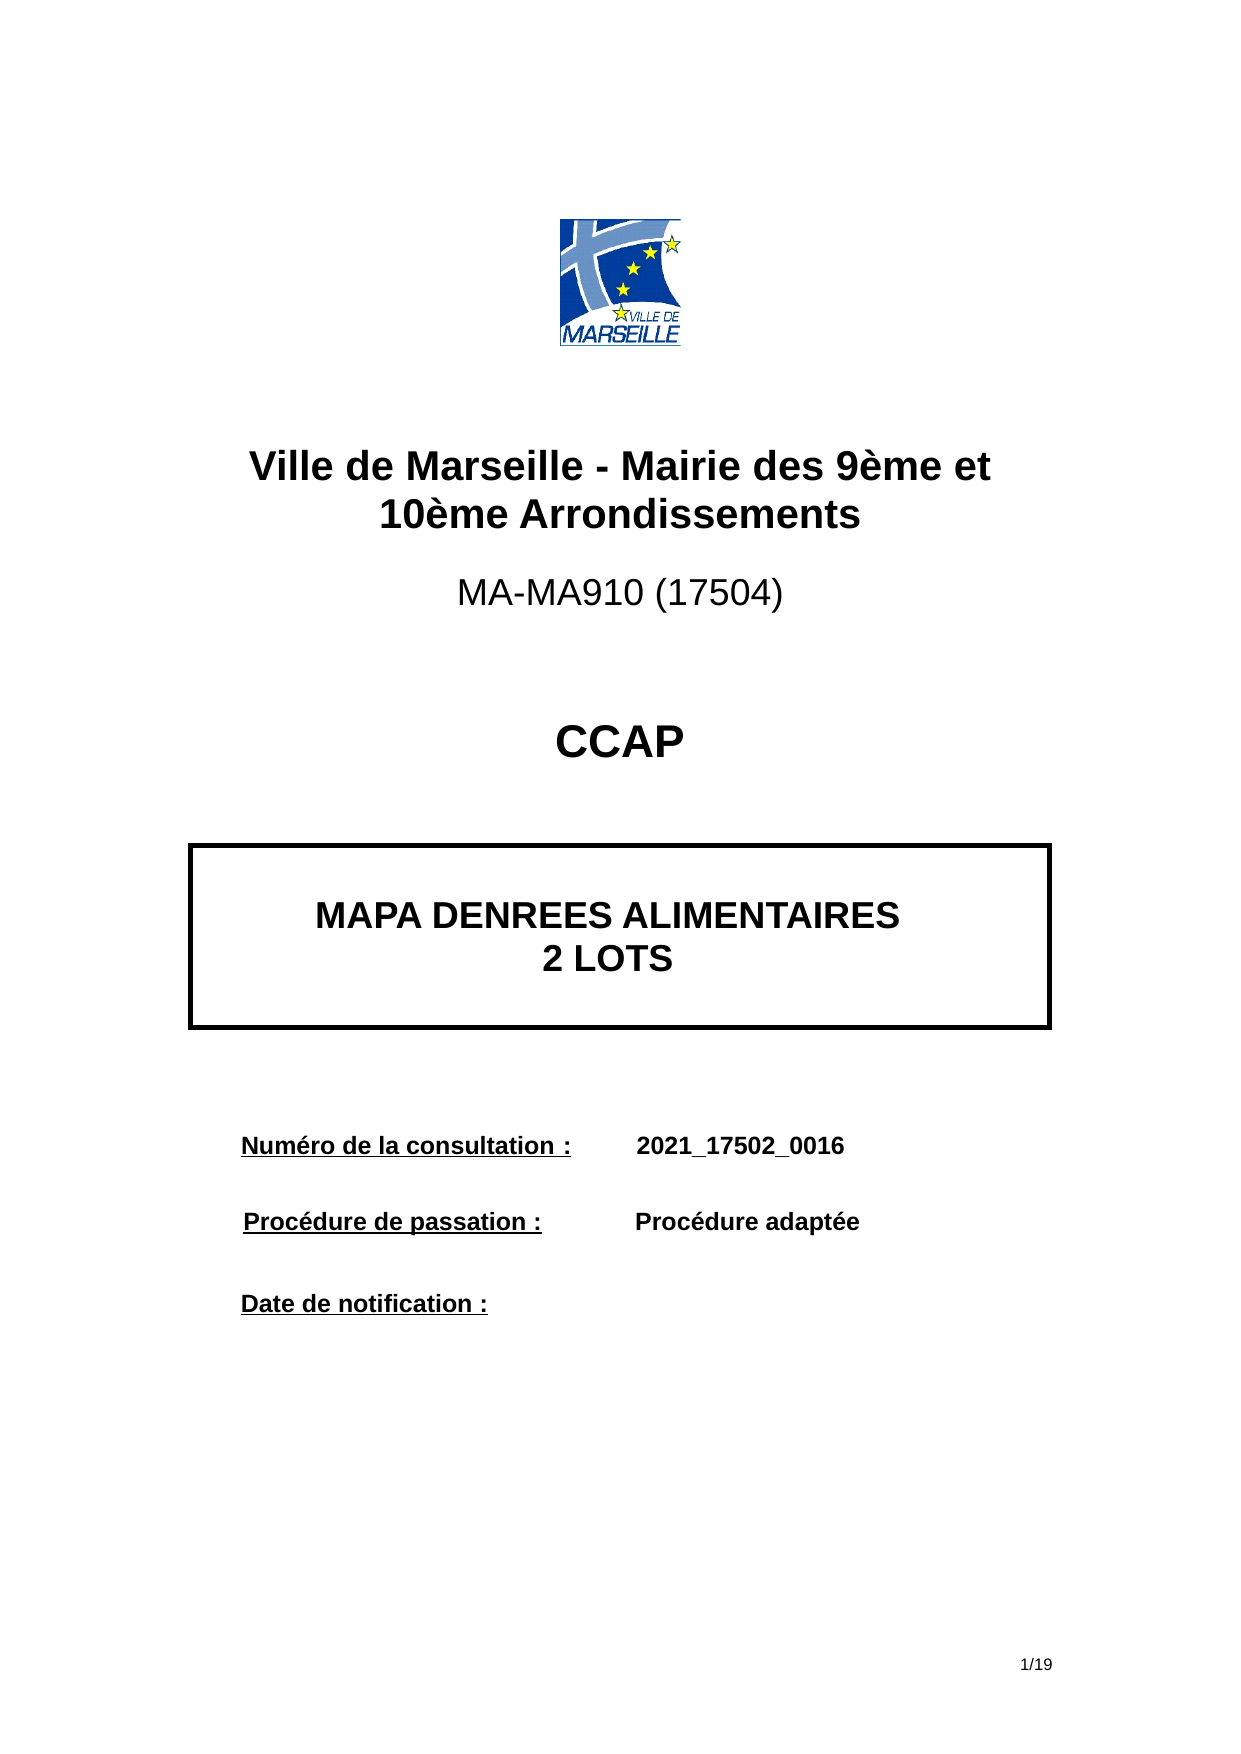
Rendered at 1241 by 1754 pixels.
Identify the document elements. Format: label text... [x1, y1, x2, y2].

text MAPA DENREES ALIMENTAIRES [193, 886, 1047, 929]
text MA-MA910 (17504) [188, 571, 1052, 614]
text 2 LOTS [193, 929, 1047, 979]
text Procédure de passation : Procédure adaptée [243, 1207, 1052, 1236]
text Date de notification : [241, 1289, 1052, 1318]
text CCAP [188, 714, 1052, 767]
text Numéro de la consultation : 2021_17502_0016 [241, 1131, 1052, 1159]
text Ville de Marseille - Mairie des 9ème et 10ème Arrondissements [188, 441, 1052, 537]
